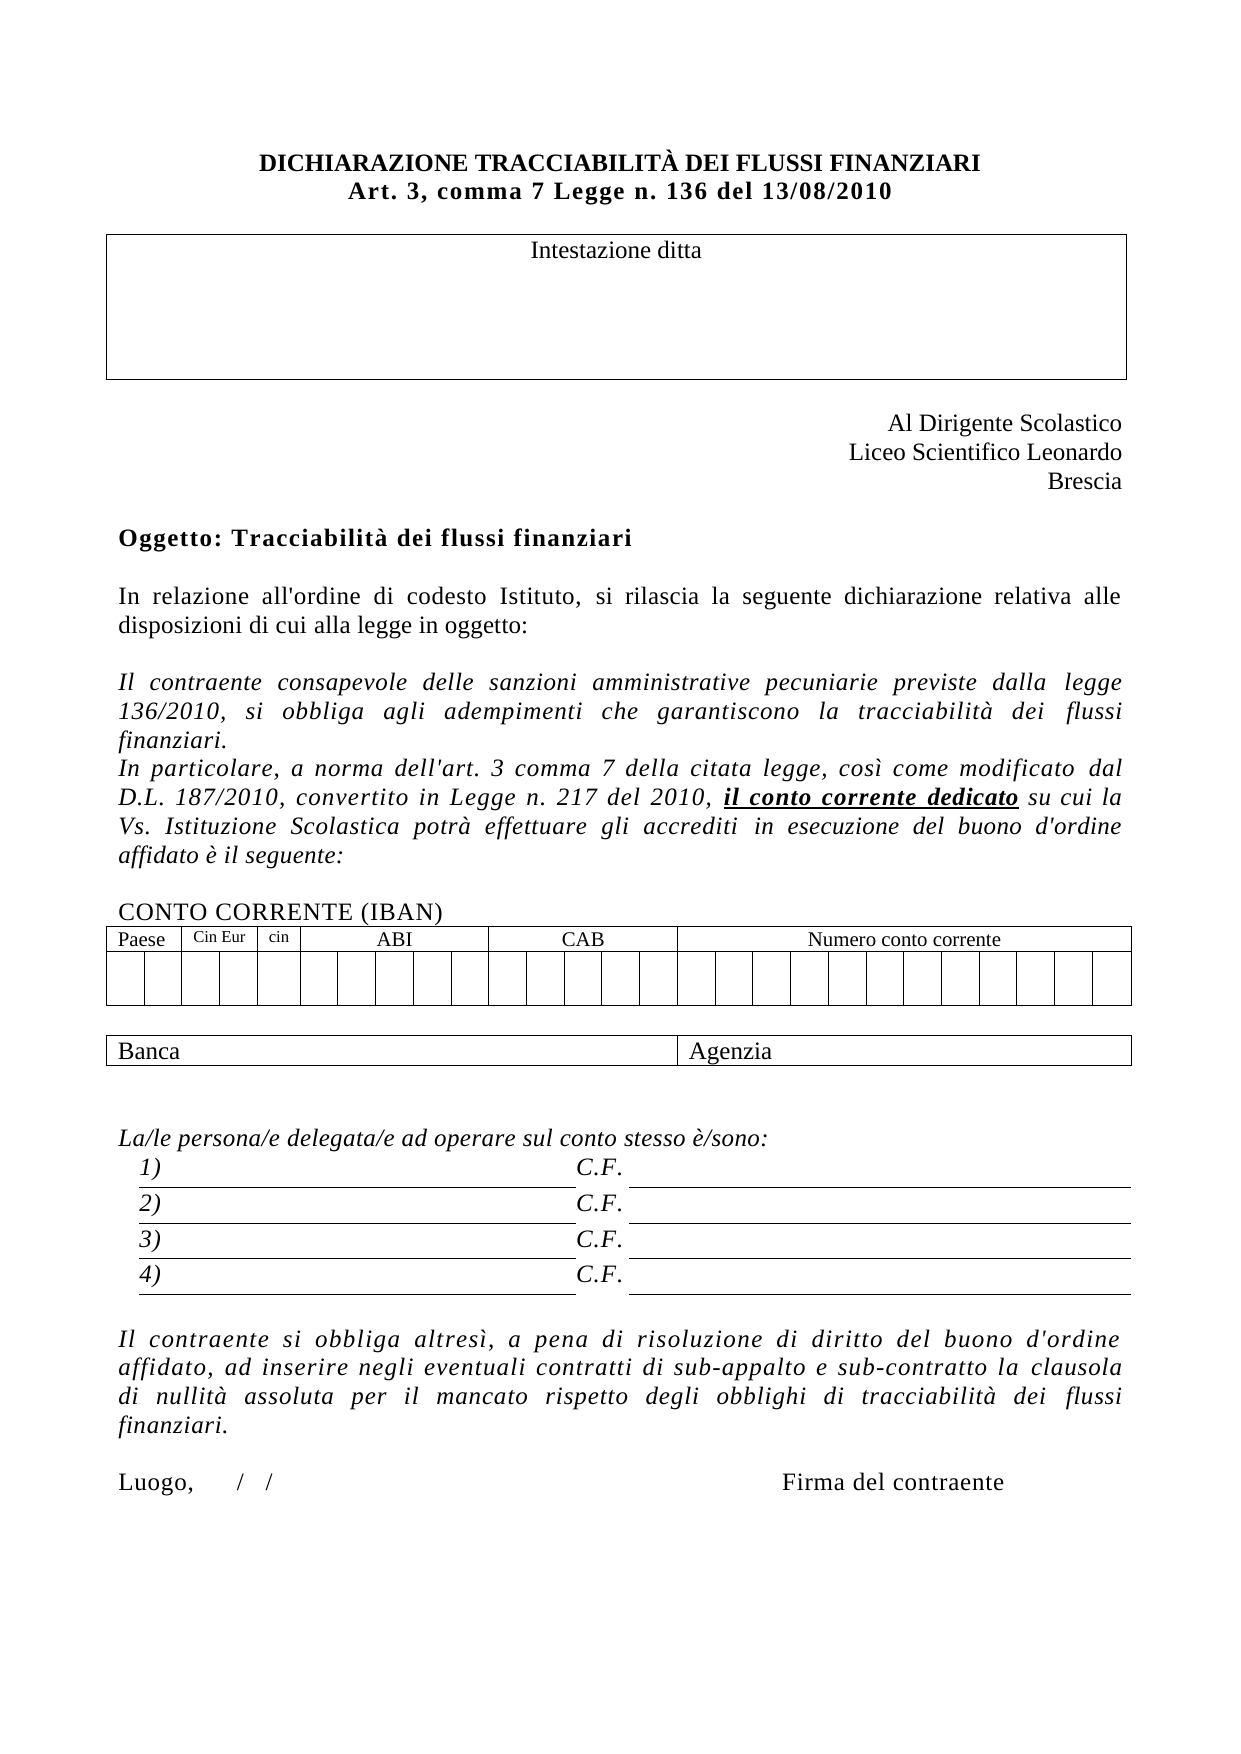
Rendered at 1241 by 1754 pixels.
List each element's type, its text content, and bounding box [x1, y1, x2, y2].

text Oggetto: Tracciabilità dei flussi finanziari [118, 523, 1122, 552]
table_cell [678, 952, 715, 1005]
table_cell [716, 952, 752, 1005]
table_cell [565, 952, 601, 1005]
table_header Numero conto corrente [678, 927, 1131, 951]
table_cell [452, 952, 488, 1005]
table_header cin [258, 927, 300, 951]
table_cell 2) [139, 1188, 576, 1223]
table_cell C.F. [576, 1258, 629, 1294]
table_cell [220, 952, 257, 1005]
table_cell [527, 952, 564, 1005]
table_cell [258, 952, 300, 1005]
table_cell [829, 952, 866, 1005]
table_header Banca [107, 1036, 249, 1064]
text Brescia [118, 466, 1122, 495]
table_cell [1093, 952, 1131, 1005]
text Al Dirigente Scolastico [118, 408, 1122, 437]
text La/le persona/e delegata/e ad operare sul conto stesso è/sono: [118, 1123, 1122, 1152]
table_cell C.F. [576, 1223, 629, 1258]
table_cell [753, 952, 790, 1005]
table_header C.F. [576, 1152, 629, 1187]
table_header 1) [139, 1152, 576, 1187]
table_cell [182, 952, 219, 1005]
table_header CAB [489, 927, 677, 951]
table_cell [640, 952, 677, 1005]
text Art. 3, comma 7 Legge n. 136 del 13/08/2010 [118, 176, 1122, 205]
table_cell [904, 952, 941, 1005]
table_cell C.F. [576, 1187, 629, 1223]
table_cell [107, 952, 144, 1005]
table_header Agenzia [678, 1036, 791, 1064]
table_cell [145, 952, 181, 1005]
table_header [249, 1036, 677, 1064]
table_cell [602, 952, 639, 1005]
text CONTO CORRENTE (IBAN) [118, 897, 1122, 926]
table_cell [489, 952, 526, 1005]
table_cell [338, 952, 375, 1005]
table_cell [980, 952, 1016, 1005]
table_header Paese [107, 927, 181, 951]
table_cell [629, 1188, 1131, 1223]
table_cell [791, 952, 828, 1005]
text In relazione all'ordine di codesto Istituto, si rilascia la seguente dichiarazione relativa alle disposizioni di cui alla legge in oggetto: [118, 581, 1122, 638]
table_header Intestazione ditta [107, 235, 1126, 379]
table_cell [1017, 952, 1054, 1005]
table_header ABI [301, 927, 488, 951]
table_cell [301, 952, 337, 1005]
table_cell [376, 952, 413, 1005]
table_header Cin Eur [182, 927, 257, 951]
text Il contraente consapevole delle sanzioni amministrative pecuniarie previste dalla legge 136/2010, si obbliga agli adempimenti che garantiscono la tracciabilità dei flussi finanziari. [118, 667, 1122, 753]
text DICHIARAZIONE TRACCIABILITÀ DEI FLUSSI FINANZIARI [118, 148, 1122, 176]
table_cell [867, 952, 903, 1005]
table_cell [1055, 952, 1092, 1005]
text Il contraente si obbliga altresì, a pena di risoluzione di diritto del buono d'ordine affidato, ad inserire negli eventuali contratti di sub-appalto e sub-contratto la clausola di nullità assoluta per il mancato rispetto degli obblighi di tracciabilità dei flussi finanziari. [118, 1324, 1122, 1439]
text Liceo Scientifico Leonardo [118, 437, 1122, 466]
text Luogo, / / Firma del contraente [118, 1467, 1122, 1496]
text In particolare, a norma dell'art. 3 comma 7 della citata legge, così come modificato dal D.L. 187/2010, convertito in Legge n. 217 del 2010, il conto corrente dedicato su cui la Vs. Istituzione Scolastica potrà effettuare gli accrediti in esecuzione del buono d'ordine affidato è il seguente: [118, 753, 1122, 868]
table_cell [414, 952, 451, 1005]
table_header [791, 1036, 1131, 1064]
table_cell [629, 1224, 1131, 1258]
table_header [629, 1152, 1131, 1187]
table_cell [629, 1259, 1131, 1294]
table_cell 3) [139, 1224, 576, 1258]
table_cell [942, 952, 979, 1005]
table_cell 4) [139, 1259, 576, 1294]
